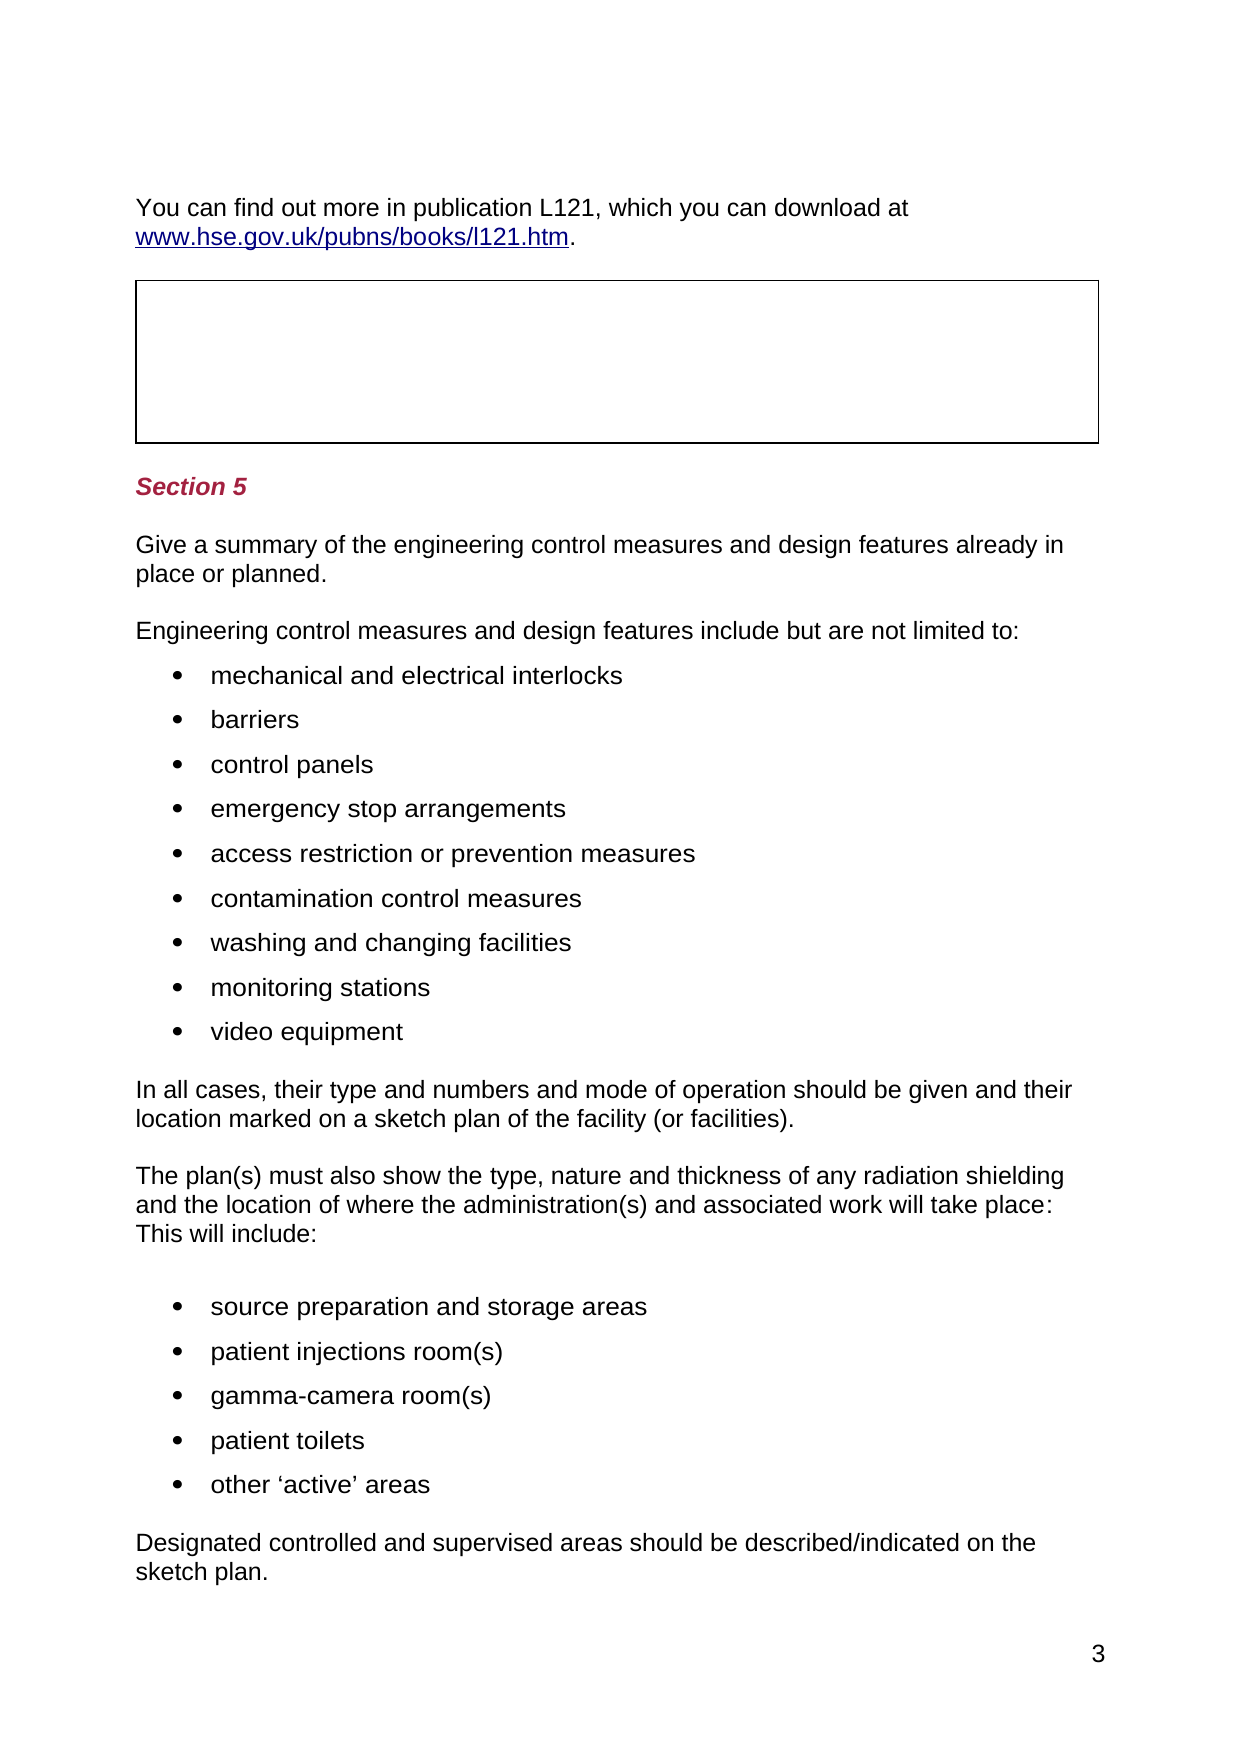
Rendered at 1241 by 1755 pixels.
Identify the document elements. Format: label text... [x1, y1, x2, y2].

list patient toilets [173, 1426, 1105, 1454]
list washing and changing facilities [173, 928, 1105, 957]
list emergency stop arrangements [173, 794, 1105, 823]
list other ‘active’ areas [173, 1470, 1105, 1499]
list contamination control measures [173, 883, 1105, 912]
text Designated controlled and supervised areas should be described/indicated on the sketch plan. [135, 1528, 1105, 1585]
text In all cases, their type and numbers and mode of operation should be given and their location marked on a sketch plan of the facility (or facilities). [135, 1075, 1105, 1132]
list patient injections room(s) [173, 1336, 1105, 1365]
list monitoring stations [173, 973, 1105, 1002]
list barriers [173, 705, 1105, 734]
list video equipment [173, 1017, 1105, 1046]
text The plan(s) must also show the type, nature and thickness of any radiation shielding and the location of where the administration(s) and associated work will take place: This will include: [135, 1161, 1105, 1247]
subtitle Section 5 [135, 472, 1105, 501]
text Give a summary of the engineering control measures and design features already in place or planned. [135, 530, 1105, 587]
list control panels [173, 750, 1105, 779]
list gamma-camera room(s) [173, 1381, 1105, 1410]
list access restriction or prevention measures [173, 839, 1105, 868]
list source preparation and storage areas [173, 1292, 1105, 1321]
text Engineering control measures and design features include but are not limited to: [135, 616, 1105, 645]
list mechanical and electrical interlocks [173, 661, 1105, 689]
text You can find out more in publication L121, which you can download at www.hse.gov.uk/pubns/books/l121.htm. [135, 193, 1105, 251]
